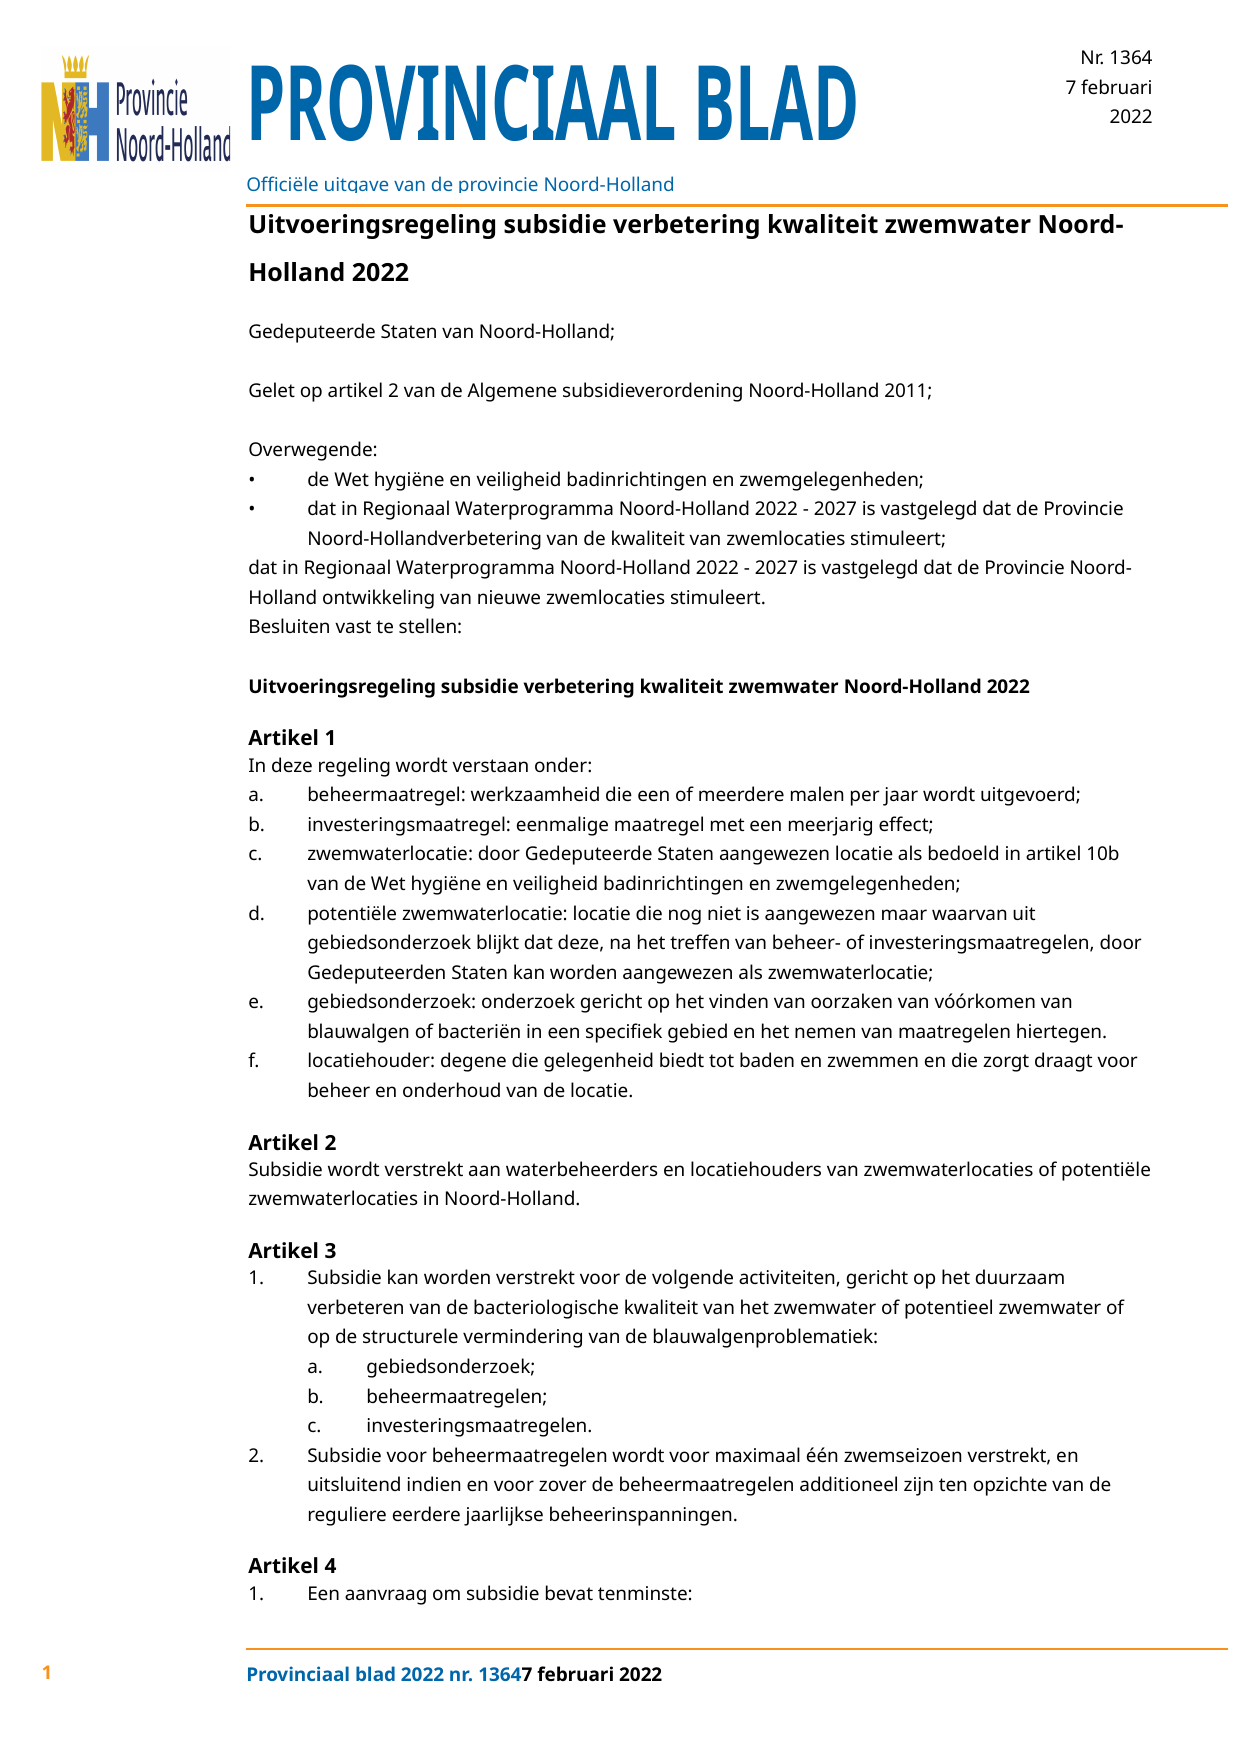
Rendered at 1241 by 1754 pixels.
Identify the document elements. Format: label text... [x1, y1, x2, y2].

picture [41, 47, 231, 172]
text In deze regeling wordt verstaan onder: [248, 752, 1152, 777]
text Uitvoeringsregeling subsidie verbetering kwaliteit zwemwater Noord-Holland 2022 [248, 207, 1152, 288]
list dat in Regionaal Waterprogramma Noord-Holland 2022 - 2027 is vastgelegd dat de Provincie Noord-Hollandverbetering van de kwaliteit van zwemlocaties stimuleert; [248, 495, 1152, 551]
list beheermaatregelen; [307, 1383, 1152, 1408]
text Artikel 1 [248, 723, 1152, 752]
list zwemwaterlocatie: door Gedeputeerde Staten aangewezen locatie als bedoeld in artikel 10b van de Wet hygiëne en veiligheid badinrichtingen en zwemgelegenheden; [248, 841, 1152, 896]
text Artikel 3 [248, 1236, 1152, 1264]
text Uitvoeringsregeling subsidie verbetering kwaliteit zwemwater Noord-Holland 2022 [248, 673, 1152, 699]
list Subsidie voor beheermaatregelen wordt voor maximaal één zwemseizoen verstrekt, en uitsluitend indien en voor zover de beheermaatregelen additioneel zijn ten opzichte van de reguliere eerdere jaarlijkse beheerinspanningen. [248, 1442, 1152, 1527]
list beheermaatregel: werkzaamheid die een of meerdere malen per jaar wordt uitgevoerd; [248, 781, 1152, 807]
text Overwegende: [248, 436, 1152, 462]
list gebiedsonderzoek: onderzoek gericht op het vinden van oorzaken van vóórkomen van blauwalgen of bacteriën in een specifiek gebied en het nemen van maatregelen hiertegen. [248, 988, 1152, 1044]
text Artikel 2 [248, 1128, 1152, 1156]
list gebiedsonderzoek; [307, 1353, 1152, 1379]
text Subsidie wordt verstrekt aan waterbeheerders en locatiehouders van zwemwaterlocaties of potentiële zwemwaterlocaties in Noord-Holland. [248, 1156, 1152, 1211]
list potentiële zwemwaterlocatie: locatie die nog niet is aangewezen maar waarvan uit gebiedsonderzoek blijkt dat deze, na het treffen van beheer- of investeringsmaatregelen, door Gedeputeerden Staten kan worden aangewezen als zwemwaterlocatie; [248, 900, 1152, 984]
list Subsidie kan worden verstrekt voor de volgende activiteiten, gericht op het duurzaam verbeteren van de bacteriologische kwaliteit van het zwemwater of potentieel zwemwater of op de structurele vermindering van de blauwalgenproblematiek: [248, 1264, 1152, 1349]
text Besluiten vast te stellen: [248, 614, 1152, 639]
list investeringsmaatregel: eenmalige maatregel met een meerjarig effect; [248, 811, 1152, 837]
text Gelet op artikel 2 van de Algemene subsidieverordening Noord-Holland 2011; [248, 377, 1152, 403]
list de Wet hygiëne en veiligheid badinrichtingen en zwemgelegenheden; [248, 466, 1152, 492]
list locatiehouder: degene die gelegenheid biedt tot baden en zwemmen en die zorgt draagt voor beheer en onderhoud van de locatie. [248, 1048, 1152, 1103]
text dat in Regionaal Waterprogramma Noord-Holland 2022 - 2027 is vastgelegd dat de Provincie Noord-Holland ontwikkeling van nieuwe zwemlocaties stimuleert. [248, 554, 1152, 610]
list Een aanvraag om subsidie bevat tenminste: [248, 1580, 1152, 1606]
text Gedeputeerde Staten van Noord-Holland; [248, 318, 1152, 344]
list investeringsmaatregelen. [307, 1412, 1152, 1438]
text Artikel 4 [248, 1552, 1152, 1580]
